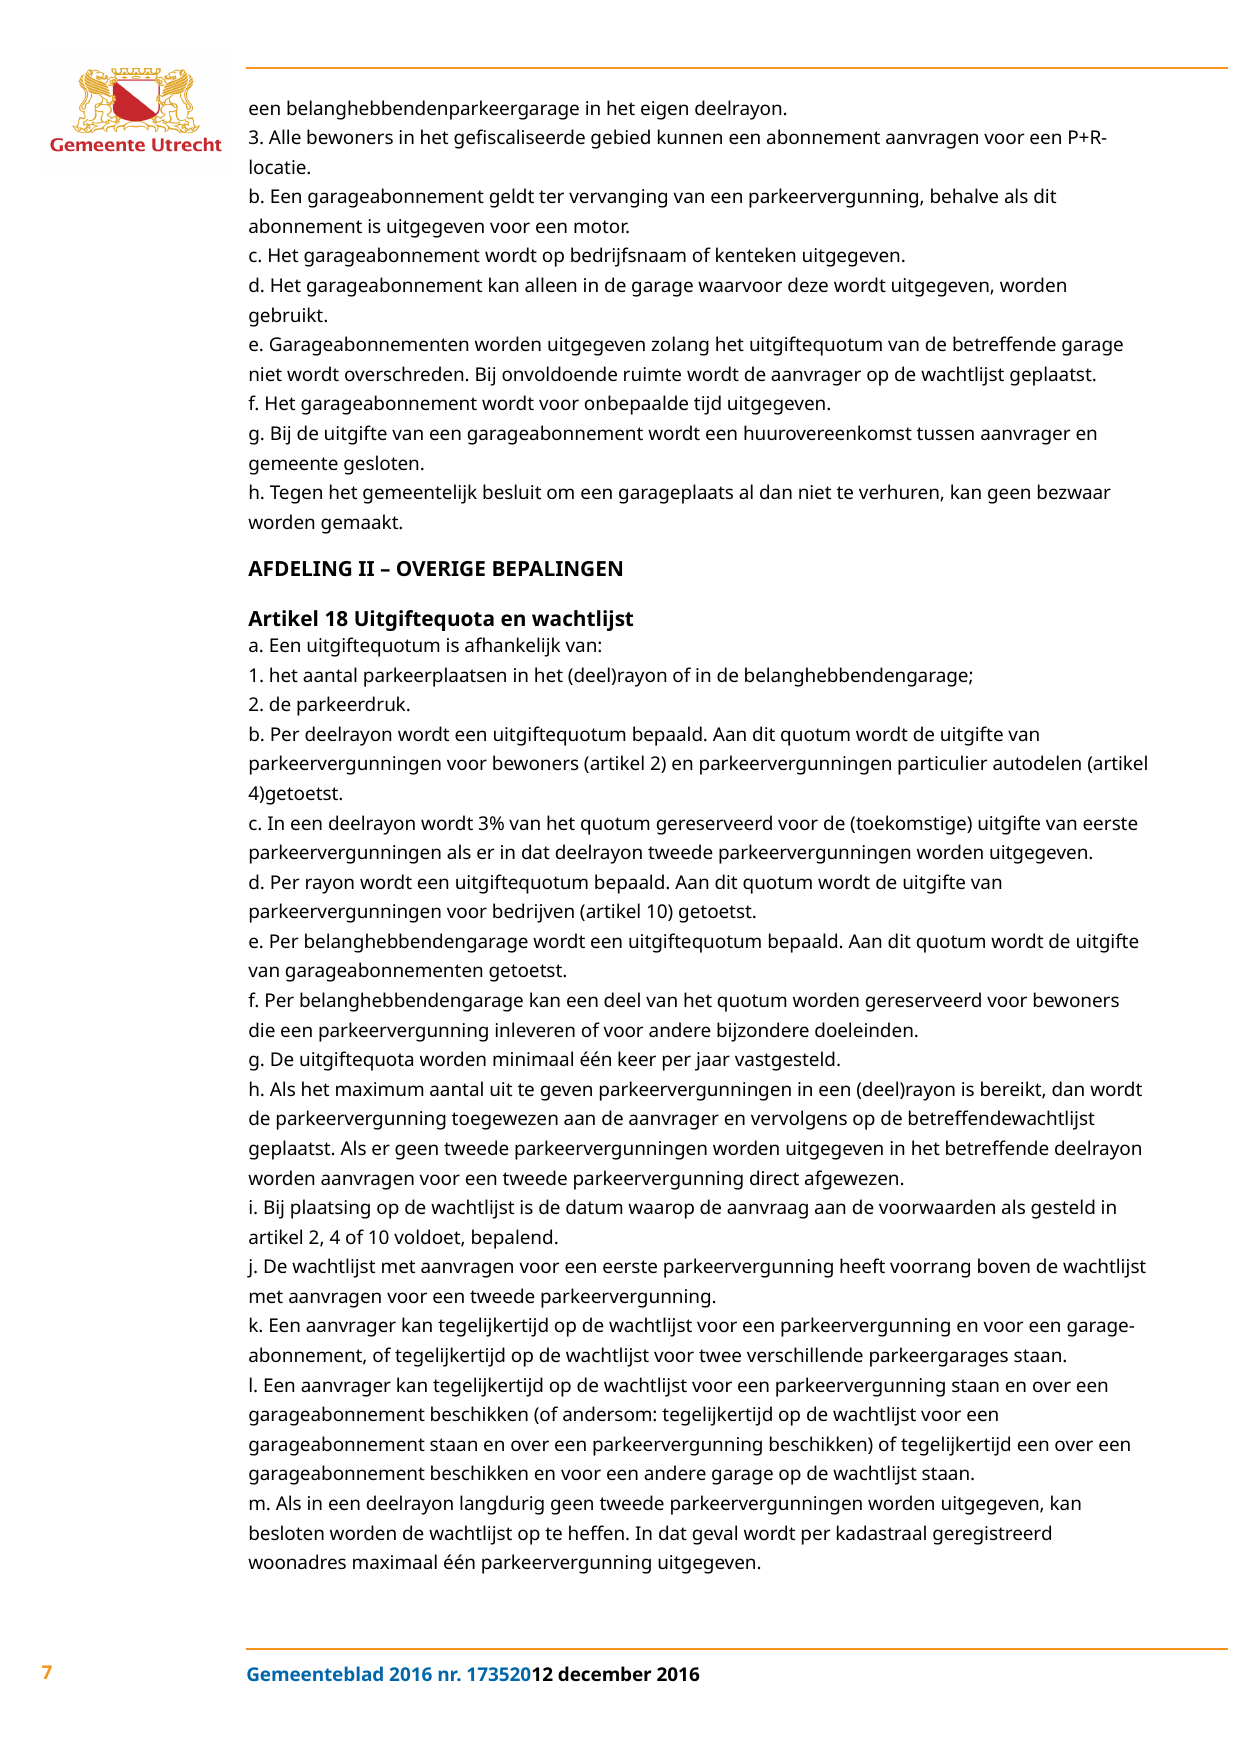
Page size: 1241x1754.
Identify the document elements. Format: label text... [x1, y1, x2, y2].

text b. Een garageabonnement geldt ter vervanging van een parkeervergunning, behalve als dit abonnement is uitgegeven voor een motor. [248, 183, 1152, 239]
text 2. de parkeerdruk. [248, 691, 1152, 717]
text h. Als het maximum aantal uit te geven parkeervergunningen in een (deel)rayon is bereikt, dan wordt de parkeervergunning toegewezen aan de aanvrager en vervolgens op de betreffendewachtlijst geplaatst. Als er geen tweede parkeervergunningen worden uitgegeven in het betreffende deelrayon worden aanvragen voor een tweede parkeervergunning direct afgewezen. [248, 1076, 1152, 1191]
text g. Bij de uitgifte van een garageabonnement wordt een huurovereenkomst tussen aanvrager en gemeente gesloten. [248, 420, 1152, 476]
picture [41, 47, 231, 172]
text k. Een aanvrager kan tegelijkertijd op de wachtlijst voor een parkeervergunning en voor een garage-abonnement, of tegelijkertijd op de wachtlijst voor twee verschillende parkeergarages staan. [248, 1313, 1152, 1368]
text g. De uitgiftequota worden minimaal één keer per jaar vastgesteld. [248, 1046, 1152, 1072]
text l. Een aanvrager kan tegelijkertijd op de wachtlijst voor een parkeervergunning staan en over een garageabonnement beschikken (of andersom: tegelijkertijd op de wachtlijst voor een garageabonnement staan en over een parkeervergunning beschikken) of tegelijkertijd een over een garageabonnement beschikken en voor een andere garage op de wachtlijst staan. [248, 1372, 1152, 1486]
text i. Bij plaatsing op de wachtlijst is de datum waarop de aanvraag aan de voorwaarden als gesteld in artikel 2, 4 of 10 voldoet, bepalend. [248, 1194, 1152, 1250]
text Artikel 18 Uitgiftequota en wachtlijst [248, 604, 1152, 632]
text d. Per rayon wordt een uitgiftequotum bepaald. Aan dit quotum wordt de uitgifte van parkeervergunningen voor bedrijven (artikel 10) getoetst. [248, 869, 1152, 924]
text e. Garageabonnementen worden uitgegeven zolang het uitgiftequotum van de betreffende garage niet wordt overschreden. Bij onvoldoende ruimte wordt de aanvrager op de wachtlijst geplaatst. [248, 331, 1152, 387]
text c. Het garageabonnement wordt op bedrijfsnaam of kenteken uitgegeven. [248, 243, 1152, 268]
text f. Het garageabonnement wordt voor onbepaalde tijd uitgegeven. [248, 391, 1152, 416]
text m. Als in een deelrayon langdurig geen tweede parkeervergunningen worden uitgegeven, kan besloten worden de wachtlijst op te heffen. In dat geval wordt per kadastraal geregistreerd woonadres maximaal één parkeervergunning uitgegeven. [248, 1490, 1152, 1575]
text 3. Alle bewoners in het gefiscaliseerde gebied kunnen een abonnement aanvragen voor een P+R-locatie. [248, 124, 1152, 180]
text AFDELING II – OVERIGE BEPALINGEN [248, 554, 1152, 583]
text c. In een deelrayon wordt 3% van het quotum gereserveerd voor de (toekomstige) uitgifte van eerste parkeervergunningen als er in dat deelrayon tweede parkeervergunningen worden uitgegeven. [248, 810, 1152, 865]
text a. Een uitgiftequotum is afhankelijk van: [248, 632, 1152, 658]
text e. Per belanghebbendengarage wordt een uitgiftequotum bepaald. Aan dit quotum wordt de uitgifte van garageabonnementen getoetst. [248, 928, 1152, 983]
text h. Tegen het gemeentelijk besluit om een garageplaats al dan niet te verhuren, kan geen bezwaar worden gemaakt. [248, 479, 1152, 535]
text j. De wachtlijst met aanvragen voor een eerste parkeervergunning heeft voorrang boven de wachtlijst met aanvragen voor een tweede parkeervergunning. [248, 1253, 1152, 1309]
text b. Per deelrayon wordt een uitgiftequotum bepaald. Aan dit quotum wordt de uitgifte van parkeervergunningen voor bewoners (artikel 2) en parkeervergunningen particulier autodelen (artikel 4)getoetst. [248, 721, 1152, 806]
text een belanghebbendenparkeergarage in het eigen deelrayon. [248, 95, 1152, 121]
text 1. het aantal parkeerplaatsen in het (deel)rayon of in de belanghebbendengarage; [248, 662, 1152, 688]
text d. Het garageabonnement kan alleen in de garage waarvoor deze wordt uitgegeven, worden gebruikt. [248, 272, 1152, 328]
text f. Per belanghebbendengarage kan een deel van het quotum worden gereserveerd voor bewoners die een parkeervergunning inleveren of voor andere bijzondere doeleinden. [248, 987, 1152, 1043]
